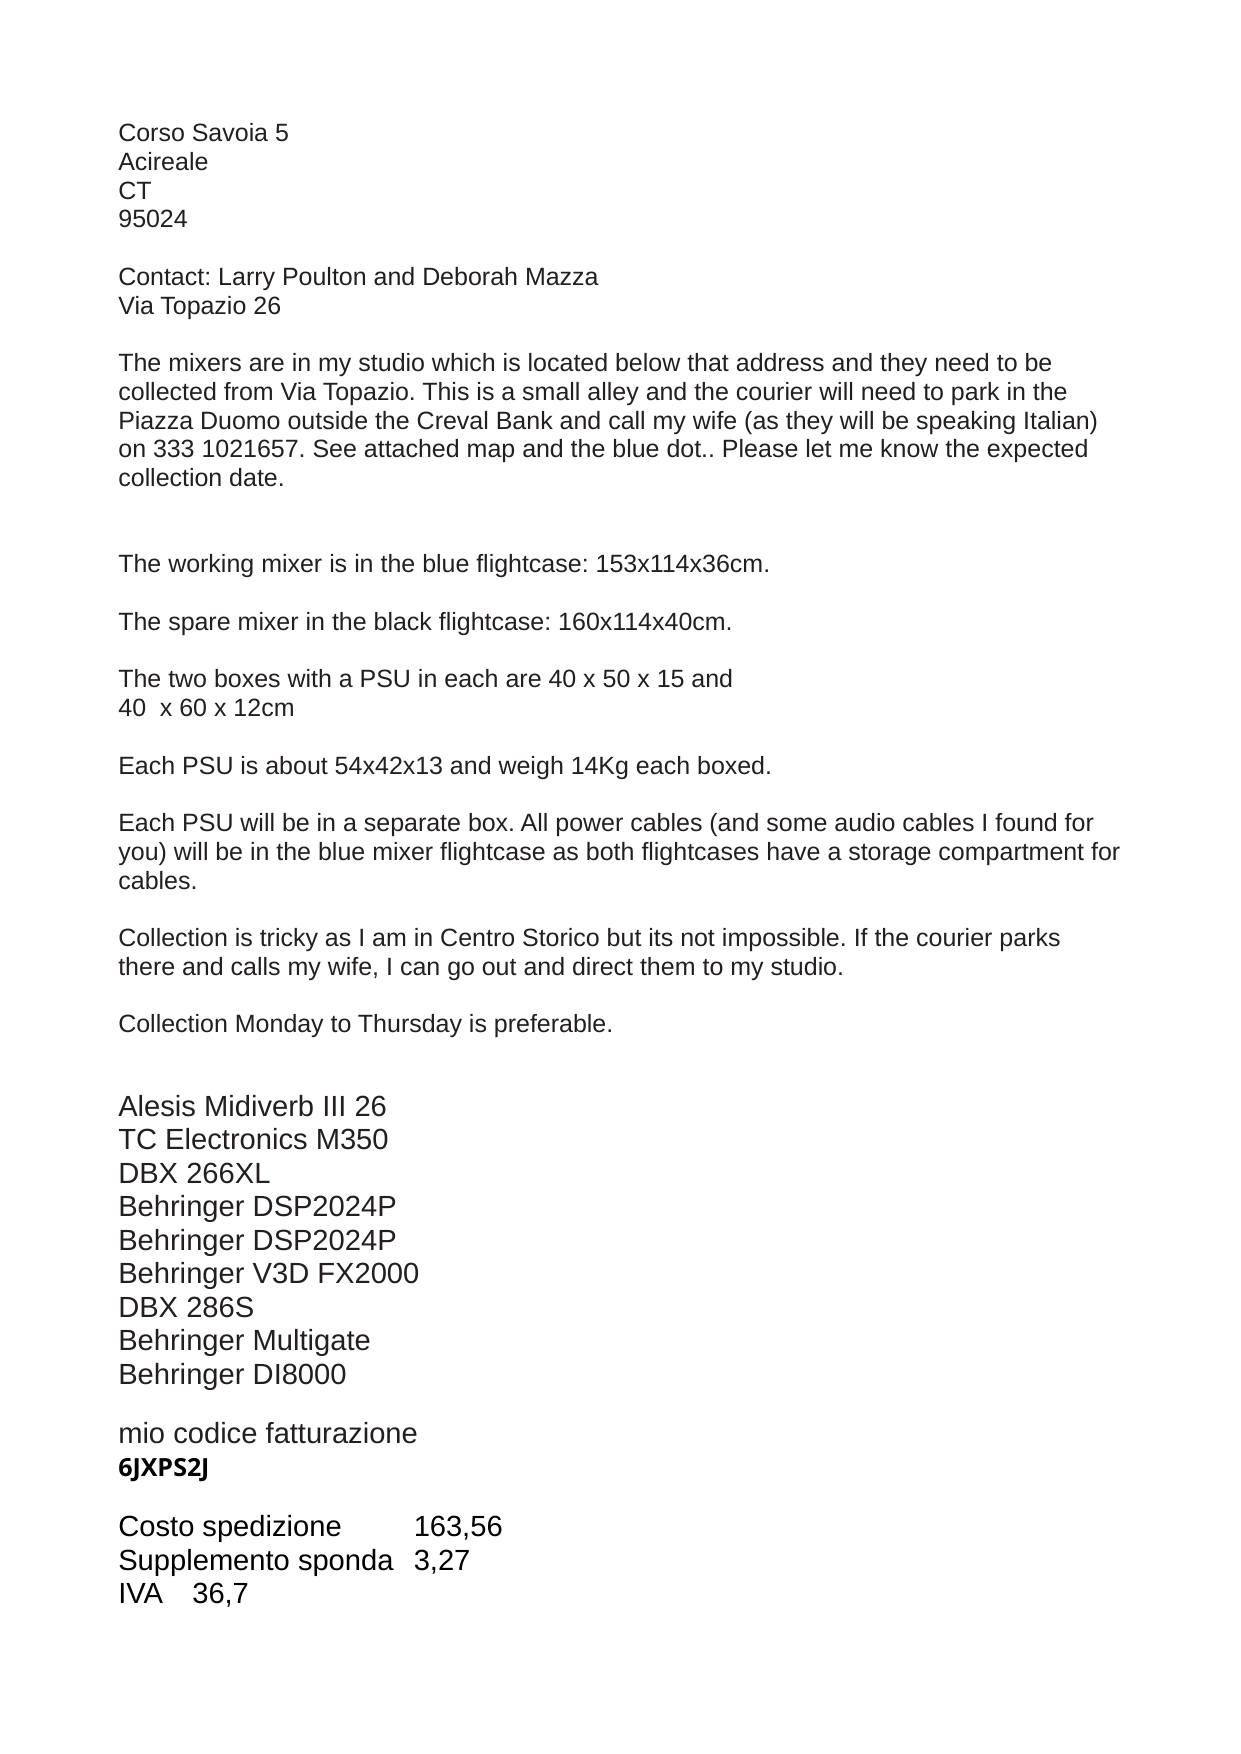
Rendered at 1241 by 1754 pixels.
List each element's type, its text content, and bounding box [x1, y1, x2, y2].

text Costo spedizione 163,56 [118, 1509, 1122, 1543]
text Each PSU is about 54x42x13 and weigh 14Kg each boxed. [118, 722, 1122, 779]
text The working mixer is in the blue flightcase: 153x114x36cm. The spare mixer in the black flightcase: 160x114x40cm. [118, 549, 1122, 664]
text Via Topazio 26 [118, 291, 1122, 319]
text The mixers are in my studio which is located below that address and they need to be collected from Via Topazio. This is a small alley and the courier will need to park in the Piazza Duomo outside the Creval Bank and call my wife (as they will be speaking Italian) on 333 1021657. See attached map and the blue dot.. Please let me know the expected collection date. [118, 319, 1122, 549]
text Each PSU will be in a separate box. All power cables (and some audio cables I found for you) will be in the blue mixer flightcase as both flightcases have a storage compartment for cables. Collection is tricky as I am in Centro Storico but its not impossible. If the courier parks there and calls my wife, I can go out and direct them to my studio. Collection Monday to Thursday is preferable. Alesis Midiverb III 26 TC Electronics M350 DBX 266XL Behringer DSP2024P Behringer DSP2024P Behringer V3D FX2000 DBX 286S Behringer Multigate Behringer DI8000 [118, 808, 1122, 1390]
text 6JXPS2J [118, 1449, 1122, 1484]
text mio codice fatturazione [118, 1416, 1122, 1449]
text IVA 36,7 [118, 1576, 1122, 1610]
text Supplemento sponda 3,27 [118, 1543, 1122, 1576]
text Contact: Larry Poulton and Deborah Mazza [118, 262, 1122, 291]
text The two boxes with a PSU in each are 40 x 50 x 15 and 40 x 60 x 12cm [118, 664, 1122, 722]
text Corso Savoia 5 Acireale CT 95024 [118, 118, 1122, 262]
